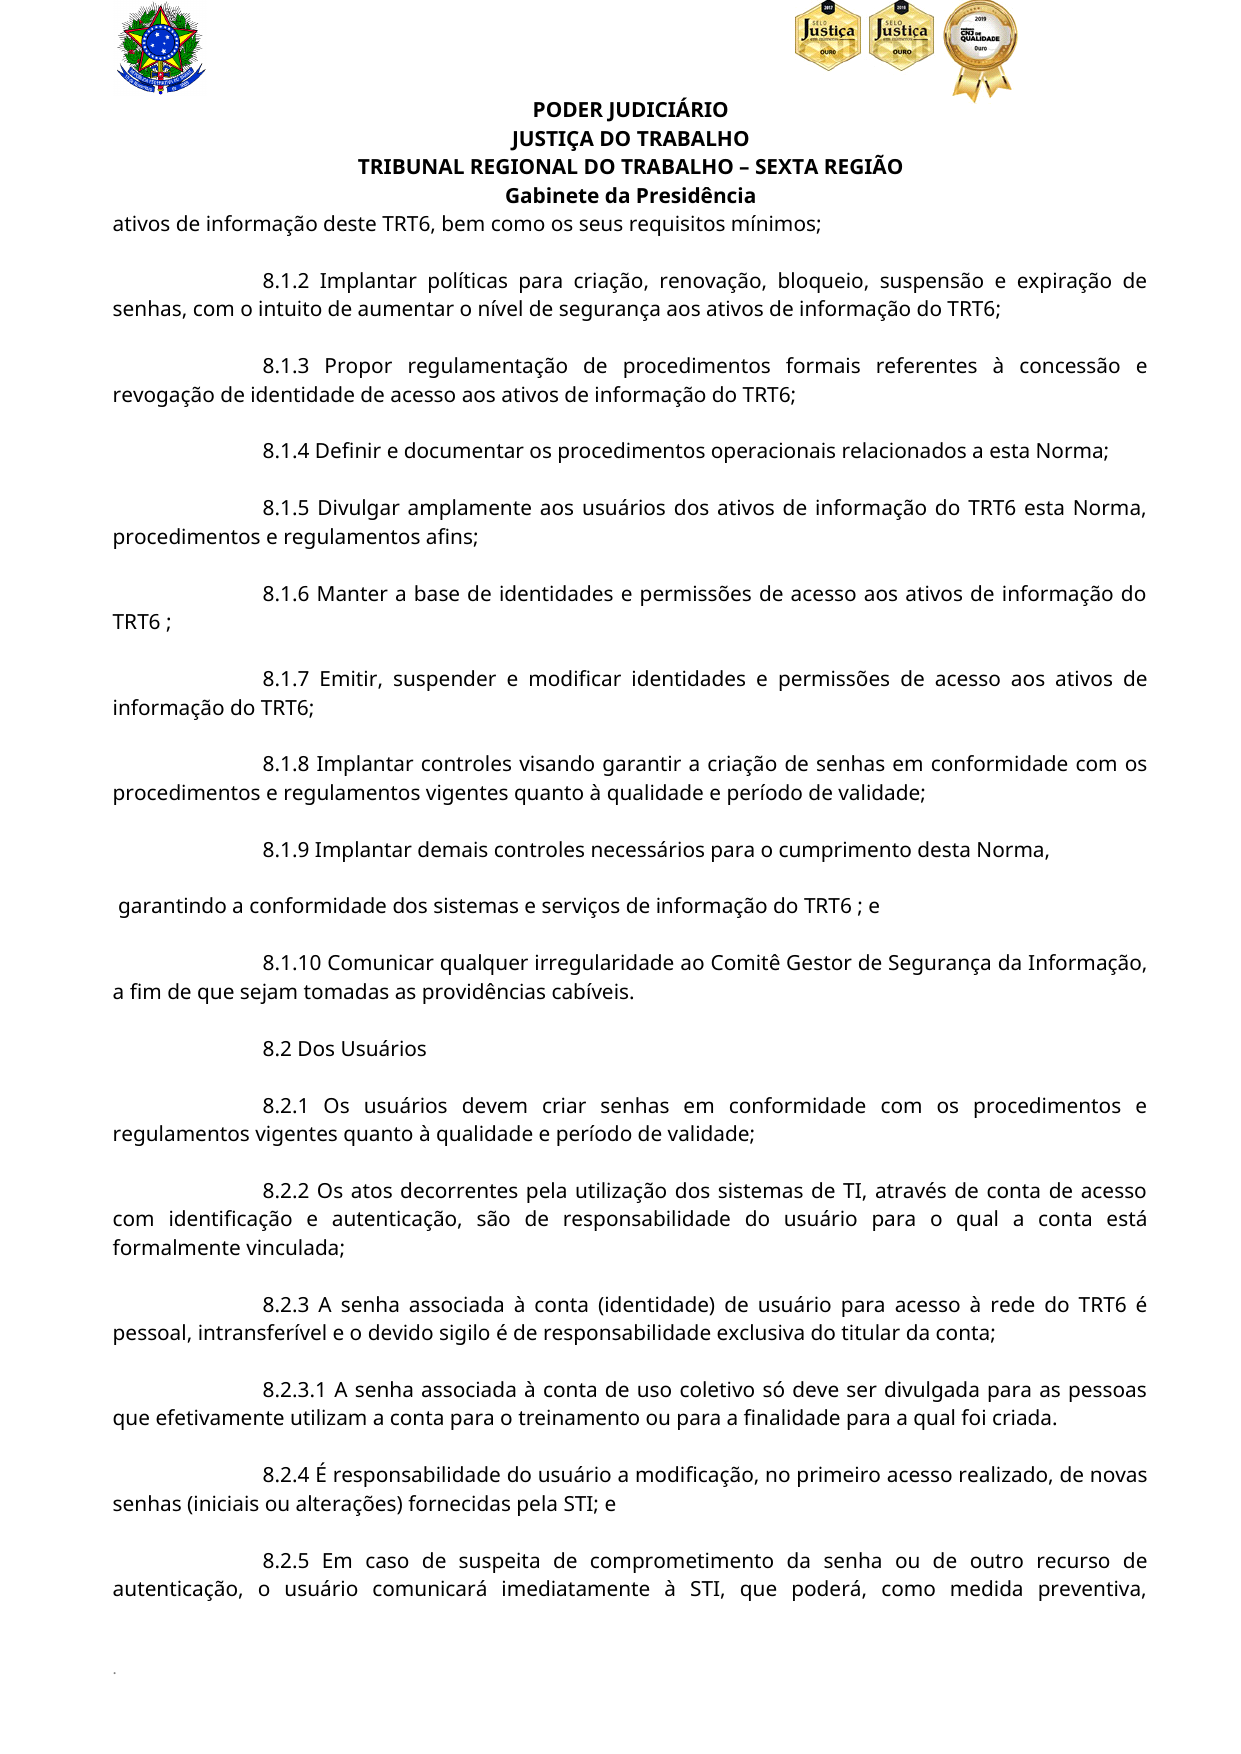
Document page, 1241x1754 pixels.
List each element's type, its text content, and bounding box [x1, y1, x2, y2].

text 8.1.2 Implantar políticas para criação, renovação, bloqueio, suspensão e expiração de senhas, com o intuito de aumentar o nível de segurança aos ativos de informação do TRT6; [112, 266, 1148, 323]
text 8.2.4 É responsabilidade do usuário a modificação, no primeiro acesso realizado, de novas senhas (iniciais ou alterações) fornecidas pela STI; e [112, 1460, 1148, 1517]
text 8.1.6 Manter a base de identidades e permissões de acesso aos ativos de informação do TRT6 ; [112, 579, 1148, 636]
text ativos de informação deste TRT6, bem como os seus requisitos mínimos; [112, 209, 1148, 238]
text 8.1.5 Divulgar amplamente aos usuários dos ativos de informação do TRT6 esta Norma, procedimentos e regulamentos afins; [112, 493, 1148, 550]
text 8.1.8 Implantar controles visando garantir a criação de senhas em conformidade com os procedimentos e regulamentos vigentes quanto à qualidade e período de validade; [112, 749, 1148, 806]
text 8.2.2 Os atos decorrentes pela utilização dos sistemas de TI, através de conta de acesso com identificação e autenticação, são de responsabilidade do usuário para o qual a conta está formalmente vinculada; [112, 1176, 1148, 1261]
text 8.1.10 Comunicar qualquer irregularidade ao Comitê Gestor de Segurança da Informação, a fim de que sejam tomadas as providências cabíveis. [112, 948, 1148, 1005]
text 8.2.1 Os usuários devem criar senhas em conformidade com os procedimentos e regulamentos vigentes quanto à qualidade e período de validade; [112, 1091, 1148, 1148]
text 8.2.5 Em caso de suspeita de comprometimento da senha ou de outro recurso de autenticação, o usuário comunicará imediatamente à STI, que poderá, como medida preventiva, [112, 1546, 1148, 1603]
text 8.2.3 A senha associada à conta (identidade) de usuário para acesso à rede do TRT6 é pessoal, intransferível e o devido sigilo é de responsabilidade exclusiva do titular da conta; [112, 1290, 1148, 1347]
text garantindo a conformidade dos sistemas e serviços de informação do TRT6 ; e [112, 892, 1148, 920]
text 8.2.3.1 A senha associada à conta de uso coletivo só deve ser divulgada para as pessoas que efetivamente utilizam a conta para o treinamento ou para a finalidade para a qual foi criada. [112, 1375, 1148, 1432]
text 8.1.4 Definir e documentar os procedimentos operacionais relacionados a esta Norma; [112, 437, 1148, 465]
text 8.1.3 Propor regulamentação de procedimentos formais referentes à concessão e revogação de identidade de acesso aos ativos de informação do TRT6; [112, 351, 1148, 408]
text 8.1.7 Emitir, suspender e modificar identidades e permissões de acesso aos ativos de informação do TRT6; [112, 664, 1148, 721]
text 8.1.9 Implantar demais controles necessários para o cumprimento desta Norma, [112, 835, 1148, 863]
picture [112, 0, 208, 96]
text 8.2 Dos Usuários [112, 1034, 1148, 1062]
